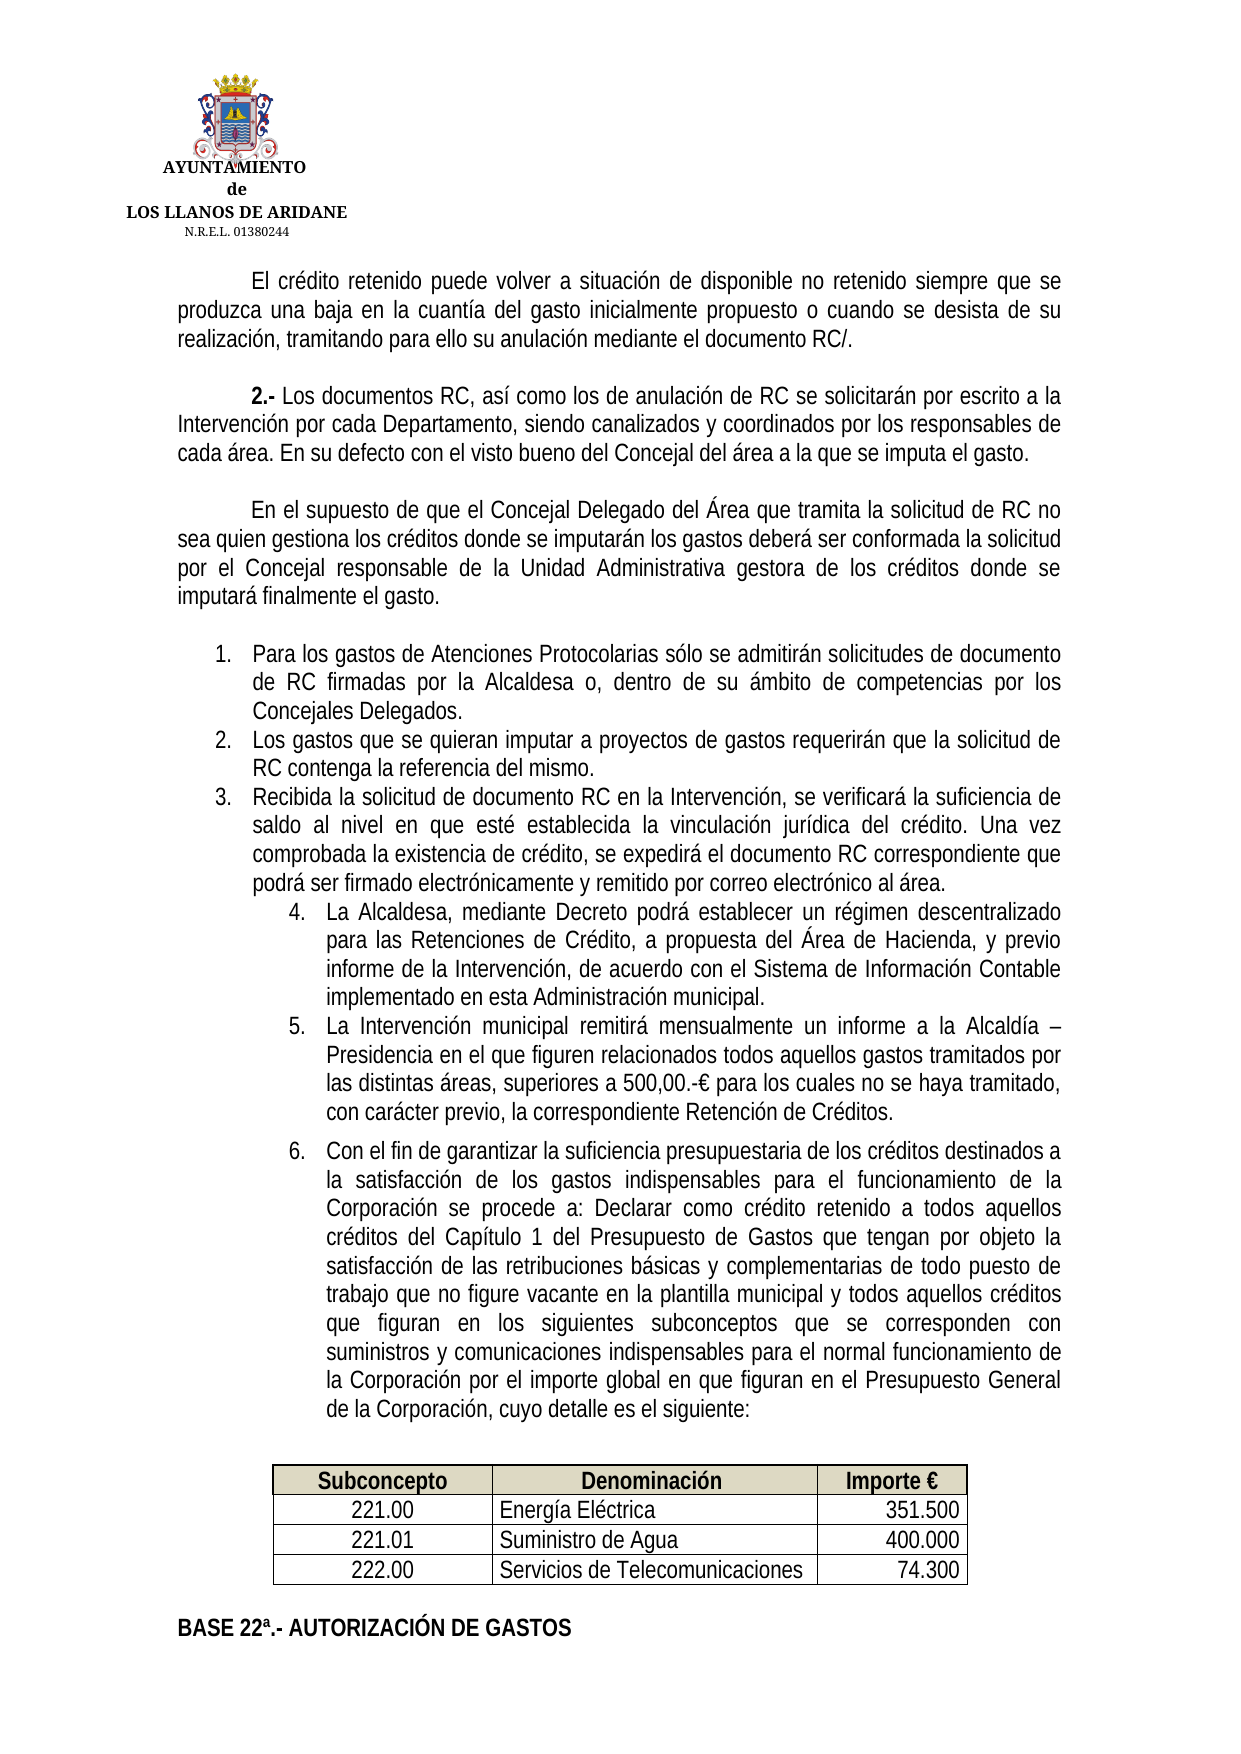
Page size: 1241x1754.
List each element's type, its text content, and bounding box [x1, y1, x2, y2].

text En el supuesto de que el Concejal Delegado del Área que tramita la solicitud de RC no sea quien gestiona los créditos donde se imputarán los gastos deberá ser conformada la solicitud por el Concejal responsable de la Unidad Administrativa gestora de los créditos donde se imputará finalmente el gasto. [177, 495, 1063, 610]
table_cell Suministro de Agua [493, 1525, 817, 1554]
table_header Denominación [493, 1466, 817, 1494]
text 2.- Los documentos RC, así como los de anulación de RC se solicitarán por escrito a la Intervención por cada Departamento, siendo canalizados y coordinados por los responsables de cada área. En su defecto con el visto bueno del Concejal del área a la que se imputa el gasto. [177, 381, 1063, 467]
picture [192, 73, 279, 169]
list La Intervención municipal remitirá mensualmente un informe a la Alcaldía – Presidencia en el que figuren relacionados todos aquellos gastos tramitados por las distintas áreas, superiores a 500,00.-€ para los cuales no se haya tramitado, con carácter previo, la correspondiente Retención de Créditos. [288, 1011, 1063, 1126]
table_cell 222.00 [274, 1555, 492, 1583]
table_cell Servicios de Telecomunicaciones [493, 1555, 817, 1583]
list Con el fin de garantizar la suficiencia presupuestaria de los créditos destinados a la satisfacción de los gastos indispensables para el funcionamiento de la Corporación se procede a: Declarar como crédito retenido a todos aquellos créditos del Capítulo 1 del Presupuesto de Gastos que tengan por objeto la satisfacción de las retribuciones básicas y complementarias de todo puesto de trabajo que no figure vacante en la plantilla municipal y todos aquellos créditos que figuran en los siguientes subconceptos que se corresponden con suministros y comunicaciones indispensables para el normal funcionamiento de la Corporación por el importe global en que figuran en el Presupuesto General de la Corporación, cuyo detalle es el siguiente: [288, 1136, 1063, 1422]
table_cell 400.000 [818, 1525, 967, 1554]
list Para los gastos de Atenciones Protocolarias sólo se admitirán solicitudes de documento de RC firmadas por la Alcaldesa o, dentro de su ámbito de competencias por los Concejales Delegados. [215, 639, 1063, 724]
text El crédito retenido puede volver a situación de disponible no retenido siempre que se produzca una baja en la cuantía del gasto inicialmente propuesto o cuando se desista de su realización, tramitando para ello su anulación mediante el documento RC/. [177, 266, 1063, 352]
list Recibida la solicitud de documento RC en la Intervención, se verificará la suficiencia de saldo al nivel en que esté establecida la vinculación jurídica del crédito. Una vez comprobada la existencia de crédito, se expedirá el documento RC correspondiente que podrá ser firmado electrónicamente y remitido por correo electrónico al área. [215, 782, 1063, 896]
table_cell 221.01 [274, 1525, 492, 1554]
table_cell 74.300 [818, 1555, 967, 1583]
list La Alcaldesa, mediante Decreto podrá establecer un régimen descentralizado para las Retenciones de Crédito, a propuesta del Área de Hacienda, y previo informe de la Intervención, de acuerdo con el Sistema de Información Contable implementado en esta Administración municipal. [288, 896, 1063, 1011]
table_cell 221.00 [274, 1495, 492, 1524]
subtitle BASE 22ª.- AUTORIZACIÓN DE GASTOS [177, 1613, 1063, 1642]
table_header Subconcepto [274, 1466, 492, 1494]
table_header Importe € [818, 1466, 966, 1494]
table_cell 351.500 [818, 1495, 967, 1524]
list Los gastos que se quieran imputar a proyectos de gastos requerirán que la solicitud de RC contenga la referencia del mismo. [215, 724, 1063, 782]
table_cell Energía Eléctrica [493, 1495, 817, 1524]
